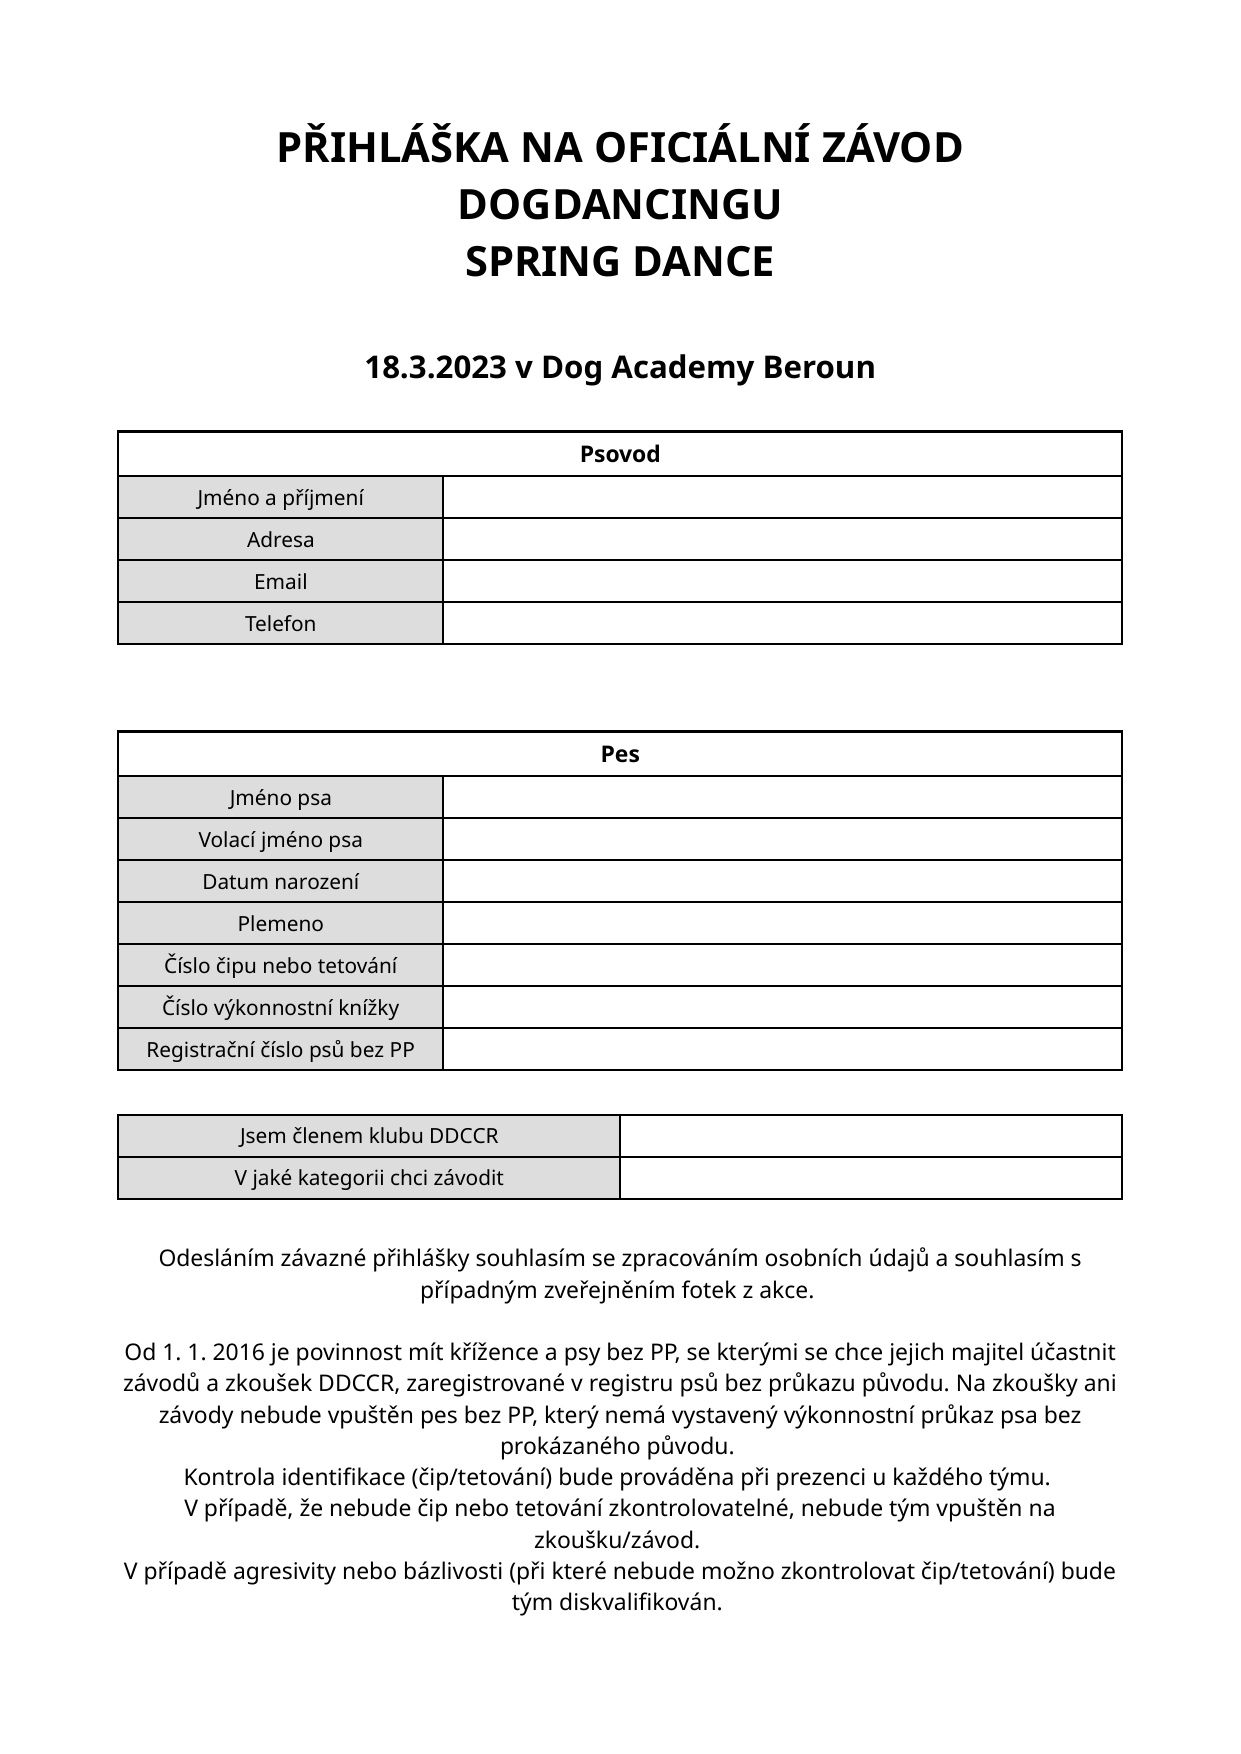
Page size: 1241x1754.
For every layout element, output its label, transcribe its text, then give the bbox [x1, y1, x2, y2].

table_header Pes [119, 733, 1121, 775]
table_header Jsem členem klubu DDCCR [119, 1116, 619, 1156]
text PŘIHLÁŠKA NA OFICIÁLNÍ ZÁVOD DOGDANCINGU [118, 118, 1122, 232]
text Kontrola identifikace (čip/tetování) bude prováděna při prezenci u každého týmu. [118, 1461, 1122, 1492]
table_cell Datum narození [119, 861, 442, 901]
table_cell Telefon [119, 603, 442, 643]
table_cell [444, 561, 1121, 601]
table_cell Číslo výkonnostní knížky [119, 987, 442, 1027]
table_cell Jméno psa [119, 777, 442, 817]
table_cell [444, 903, 1121, 943]
table_cell Číslo čipu nebo tetování [119, 945, 442, 985]
table_cell [621, 1158, 1121, 1198]
table_cell [444, 1029, 1121, 1069]
table_cell [444, 819, 1121, 859]
text SPRING DANCE [118, 232, 1122, 288]
table_cell [444, 477, 1121, 517]
table_cell Registrační číslo psů bez PP [119, 1029, 442, 1069]
table_cell Adresa [119, 519, 442, 559]
text V případě, že nebude čip nebo tetování zkontrolovatelné, nebude tým vpuštěn na zkoušku/závod. [118, 1492, 1122, 1555]
table_header Psovod [119, 433, 1121, 475]
table_cell V jaké kategorii chci závodit [119, 1158, 619, 1198]
table_header [621, 1116, 1121, 1156]
table_cell [444, 987, 1121, 1027]
table_cell [444, 519, 1121, 559]
text 18.3.2023 v Dog Academy Beroun [118, 345, 1122, 388]
text V případě agresivity nebo bázlivosti (při které nebude možno zkontrolovat čip/tetování) bude tým diskvalifikován. [118, 1555, 1122, 1617]
table_cell [444, 945, 1121, 985]
text Odesláním závazné přihlášky souhlasím se zpracováním osobních údajů a souhlasím s případným zveřejněním fotek z akce. [118, 1242, 1122, 1305]
table_cell Jméno a příjmení [119, 477, 442, 517]
table_cell Email [119, 561, 442, 601]
table_cell [444, 777, 1121, 817]
table_cell [444, 603, 1121, 643]
table_cell [444, 861, 1121, 901]
table_cell Volací jméno psa [119, 819, 442, 859]
table_cell Plemeno [119, 903, 442, 943]
text Od 1. 1. 2016 je povinnost mít křížence a psy bez PP, se kterými se chce jejich majitel účastnit závodů a zkoušek DDCCR, zaregistrované v registru psů bez průkazu původu. Na zkoušky ani závody nebude vpuštěn pes bez PP, který nemá vystavený výkonnostní průkaz psa bez prokázaného původu. [118, 1336, 1122, 1461]
